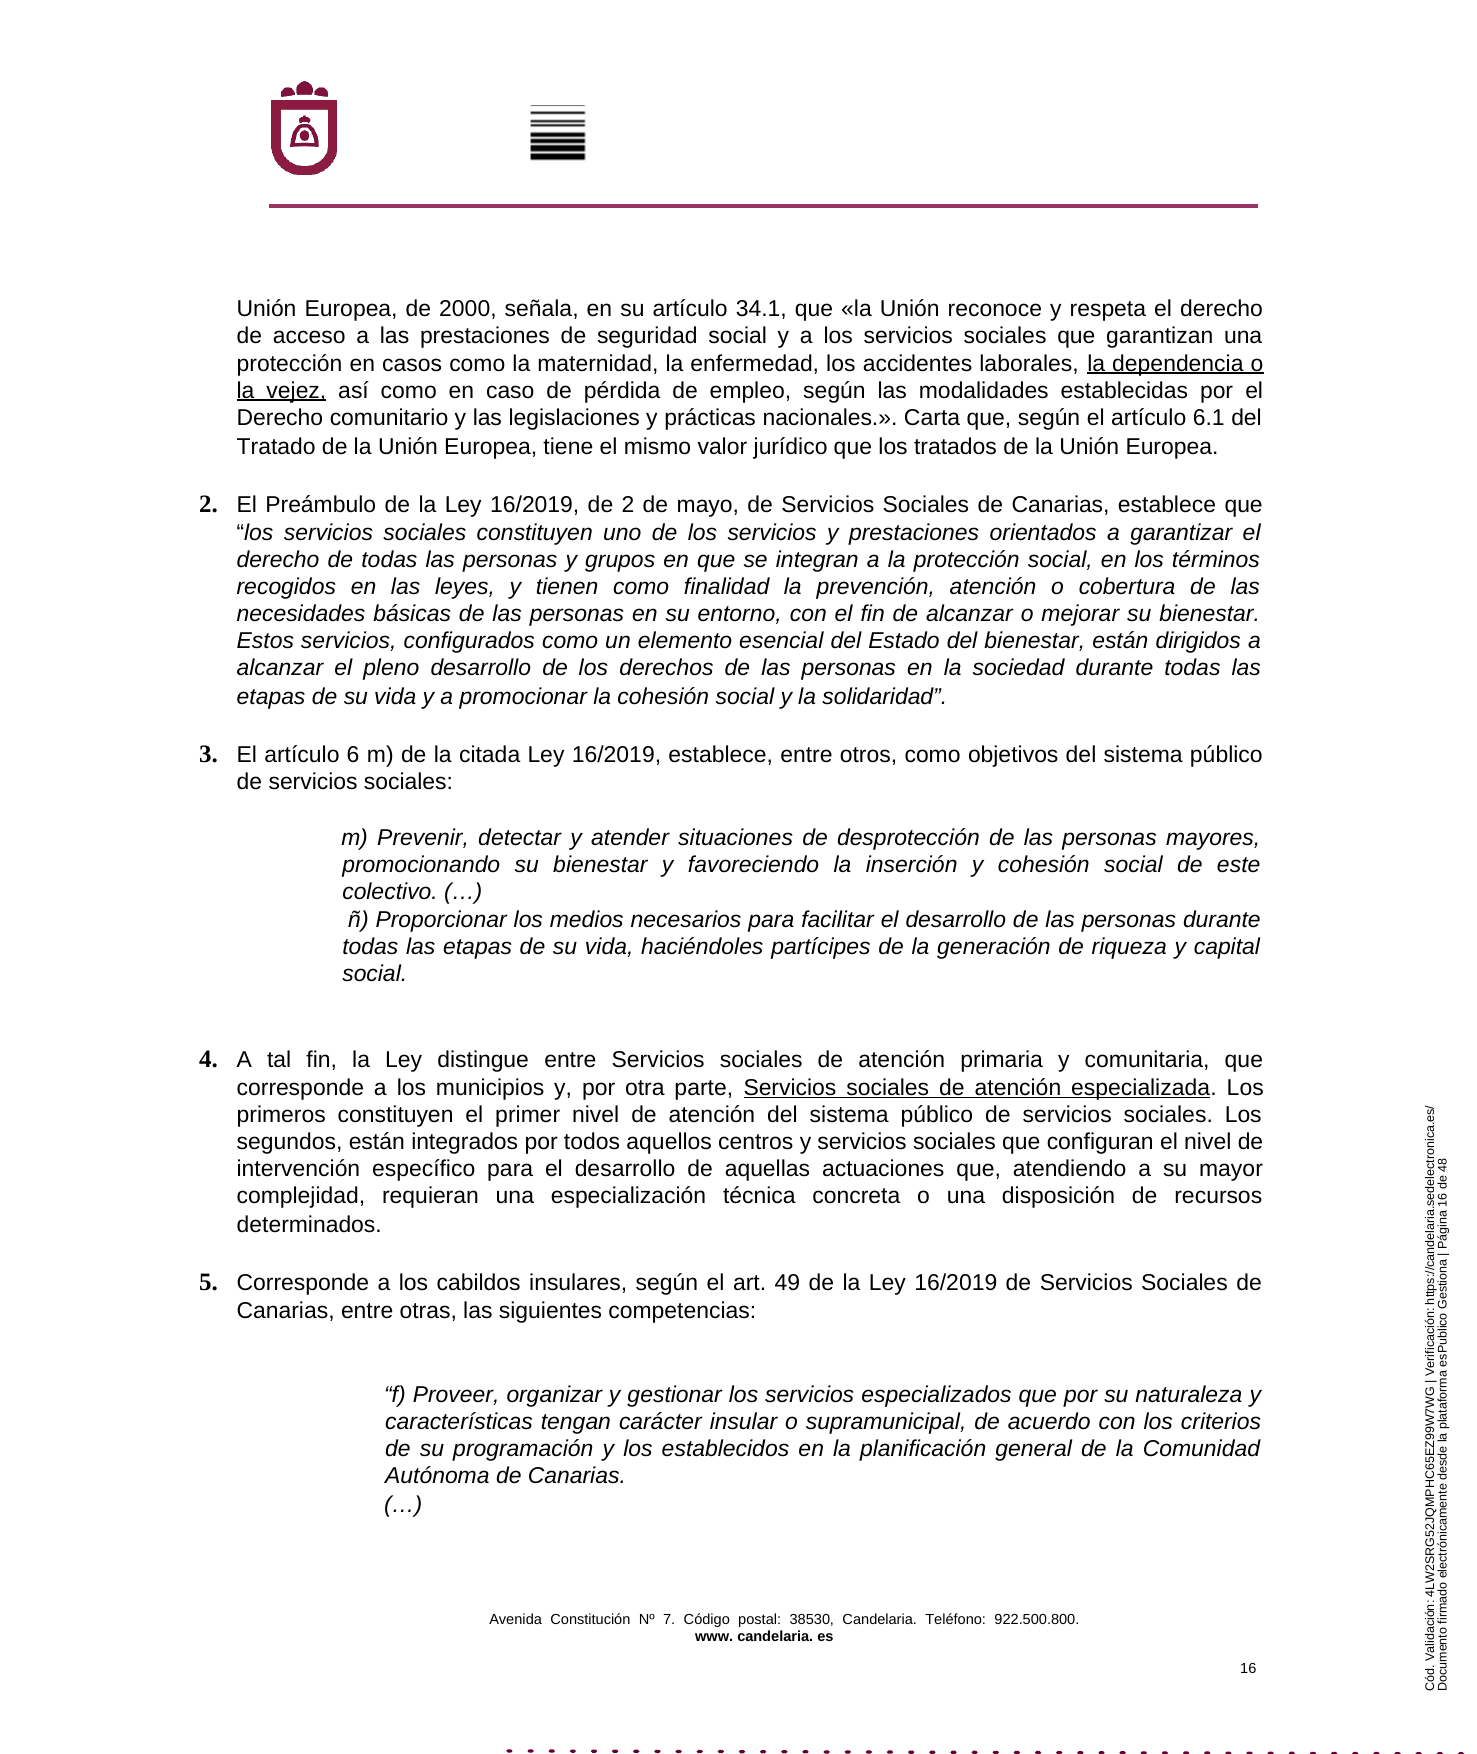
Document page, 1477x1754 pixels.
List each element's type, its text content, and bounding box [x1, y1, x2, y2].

list A tal fin, la Ley distingue entre Servicios sociales de atención primaria y comunitaria, que corresponde a los municipios y, por otra parte, Servicios sociales de atención especializada. Los primeros constituyen el primer nivel de atención del sistema público de servicios sociales. Los segundos, están integrados por todos aquellos centros y servicios sociales que configuran el nivel de intervención específico para el desarrollo de aquellas actuaciones que, atendiendo a su mayor complejidad, requieran una especialización técnica concreta o una disposición de recursos determinados. [199, 1044, 1263, 1238]
text “f) Proveer, organizar y gestionar los servicios especializados que por su naturaleza y características tengan carácter insular o supramunicipal, de acuerdo con los criterios de su programación y los establecidos en la planificación general de la Comunidad Autónoma de Canarias. [384, 1381, 1263, 1488]
text ñ) Proporcionar los medios necesarios para facilitar el desarrollo de las personas durante todas las etapas de su vida, haciéndoles partícipes de la generación de riqueza y capital social. [341, 906, 1263, 986]
list El artículo 6 m) de la citada Ley 16/2019, establece, entre otros, como objetivos del sistema público de servicios sociales: [199, 739, 1263, 794]
list El Preámbulo de la Ley 16/2019, de 2 de mayo, de Servicios Sociales de Canarias, establece que “los servicios sociales constituyen uno de los servicios y prestaciones orientados a garantizar el derecho de todas las personas y grupos en que se integran a la protección social, en los términos recogidos en las leyes, y tienen como finalidad la prevención, atención o cobertura de las necesidades básicas de las personas en su entorno, con el fin de alcanzar o mejorar su bienestar. Estos servicios, configurados como un elemento esencial del Estado del bienestar, están dirigidos a alcanzar el pleno desarrollo de los derechos de las personas en la sociedad durante todas las etapas de su vida y a promocionar la cohesión social y la solidaridad”. [199, 489, 1263, 710]
text (…) [384, 1491, 1263, 1518]
list Corresponde a los cabildos insulares, según el art. 49 de la Ley 16/2019 de Servicios Sociales de Canarias, entre otras, las siguientes competencias: [199, 1267, 1263, 1323]
list Unión Europea, de 2000, señala, en su artículo 34.1, que «la Unión reconoce y respeta el derecho de acceso a las prestaciones de seguridad social y a los servicios sociales que garantizan una protección en casos como la maternidad, la enfermedad, los accidentes laborales, la dependencia o la vejez, así como en caso de pérdida de empleo, según las modalidades establecidas por el Derecho comunitario y las legislaciones y prácticas nacionales.». Carta que, según el artículo 6.1 del Tratado de la Unión Europea, tiene el mismo valor jurídico que los tratados de la Unión Europea. [199, 295, 1263, 460]
text m) Prevenir, detectar y atender situaciones de desprotección de las personas mayores, promocionando su bienestar y favoreciendo la inserción y cohesión social de este colectivo. (…) [341, 824, 1263, 904]
